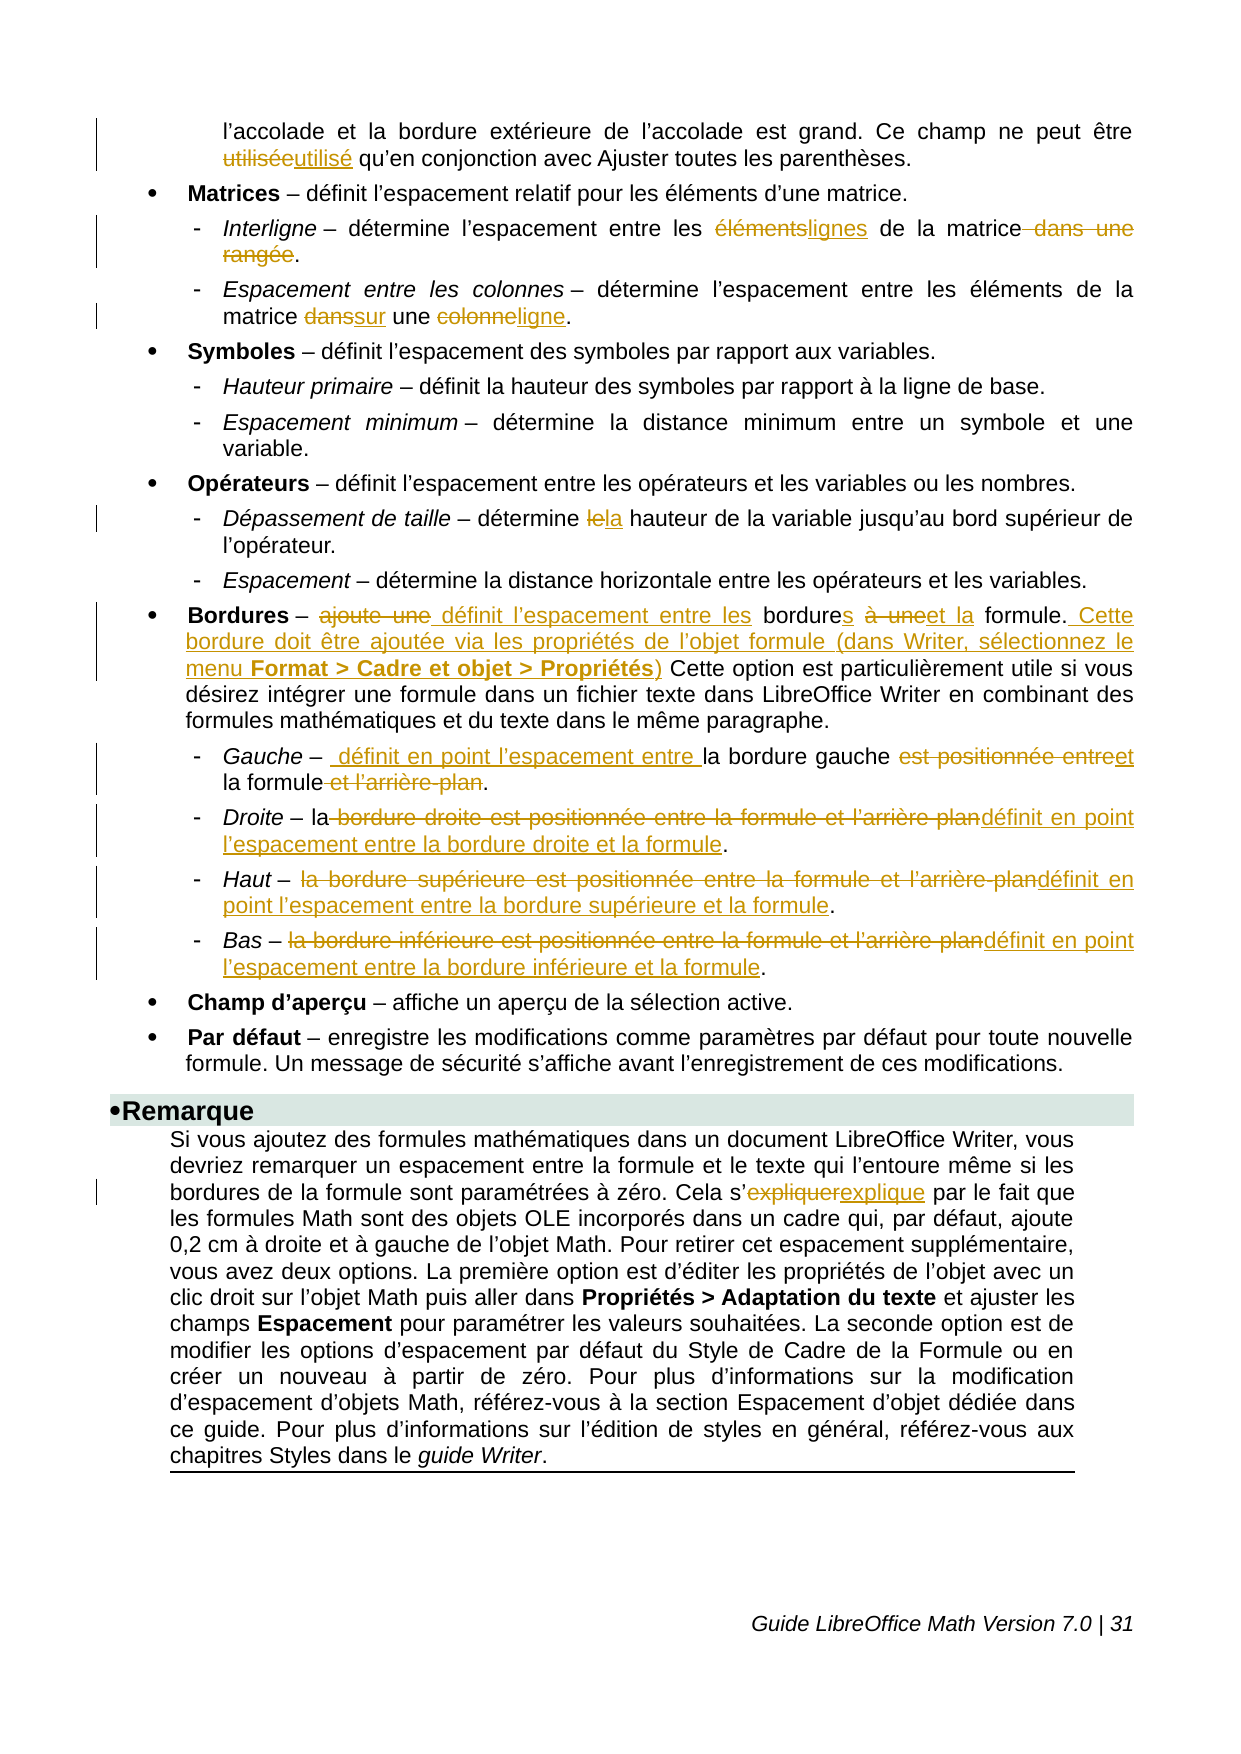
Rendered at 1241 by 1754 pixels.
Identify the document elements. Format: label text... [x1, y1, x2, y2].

list Symboles – définit l’espacement des symboles par rapport aux variables. [148, 338, 1134, 364]
list Espacement minimum – détermine la distance minimum entre un symbole et une variable. [193, 408, 1134, 461]
list Bas – définit en point l’espacement entre la bordure inférieure et la formule. [193, 927, 1134, 980]
list Matrices – définit l’espacement relatif pour les éléments d’une matrice. [148, 180, 1134, 206]
list Champ d’aperçu – affiche un aperçu de la sélection active. [148, 989, 1134, 1015]
list Par défaut – enregistre les modifications comme paramètres par défaut pour toute nouvelle formule. Un message de sécurité s’affiche avant l’enregistrement de ces modifications. [148, 1024, 1134, 1077]
list Bordures – définit l’espacement entre les bordures et la formule. Cette bordure doit être ajoutée via les propriétés de l’objet formule (dans Writer, sélectionnez le menu Format > Cadre et objet > Propriétés) Cette option est particulièrement utile si vous désirez intégrer une formule dans un fichier texte dans LibreOffice Writer en combinant des formules mathématiques et du texte dans le même paragraphe. [148, 602, 1134, 734]
subtitle Remarque [110, 1094, 1134, 1126]
list Interligne – détermine l’espacement entre les lignes de la matrice. [193, 215, 1134, 268]
list Dépassement de taille – détermine la hauteur de la variable jusqu’au bord supérieur de l’opérateur. [193, 505, 1134, 558]
list Hauteur primaire – définit la hauteur des symboles par rapport à la ligne de base. [193, 373, 1134, 399]
list Espacement entre les colonnes – détermine l’espacement entre les éléments de la matrice sur une ligne. [193, 276, 1134, 329]
list Gauche – définit en point l’espacement entre la bordure gauche et la formule. [193, 743, 1134, 795]
list l’accolade et la bordure extérieure de l’accolade est grand. Ce champ ne peut être utilisé qu’en conjonction avec Ajuster toutes les parenthèses. [193, 118, 1134, 171]
list Haut – définit en point l’espacement entre la bordure supérieure et la formule. [193, 866, 1134, 918]
list Espacement – détermine la distance horizontale entre les opérateurs et les variables. [193, 567, 1134, 593]
list Droite – ladéfinit en point l’espacement entre la bordure droite et la formule. [193, 804, 1134, 857]
text Si vous ajoutez des formules mathématiques dans un document LibreOffice Writer, vous devriez remarquer un espacement entre la formule et le texte qui l’entoure même si les bordures de la formule sont paramétrées à zéro. Cela s’explique par le fait que les formules Math sont des objets OLE incorporés dans un cadre qui, par défaut, ajoute 0,2 cm à droite et à gauche de l’objet Math. Pour retirer cet espacement supplémentaire, vous avez deux options. La première option est d’éditer les propriétés de l’objet avec un clic droit sur l’objet Math puis aller dans Propriétés > Adaptation du texte et ajuster les champs Espacement pour paramétrer les valeurs souhaitées. La seconde option est de modifier les options d’espacement par défaut du Style de Cadre de la Formule ou en créer un nouveau à partir de zéro. Pour plus d’informations sur la modification d’espacement d’objets Math, référez-vous à la section Espacement d’objet dédiée dans ce guide. Pour plus d’informations sur l’édition de styles en général, référez-vous aux chapitres Styles dans le guide Writer. [169, 1126, 1075, 1473]
list Opérateurs – définit l’espacement entre les opérateurs et les variables ou les nombres. [148, 470, 1134, 496]
